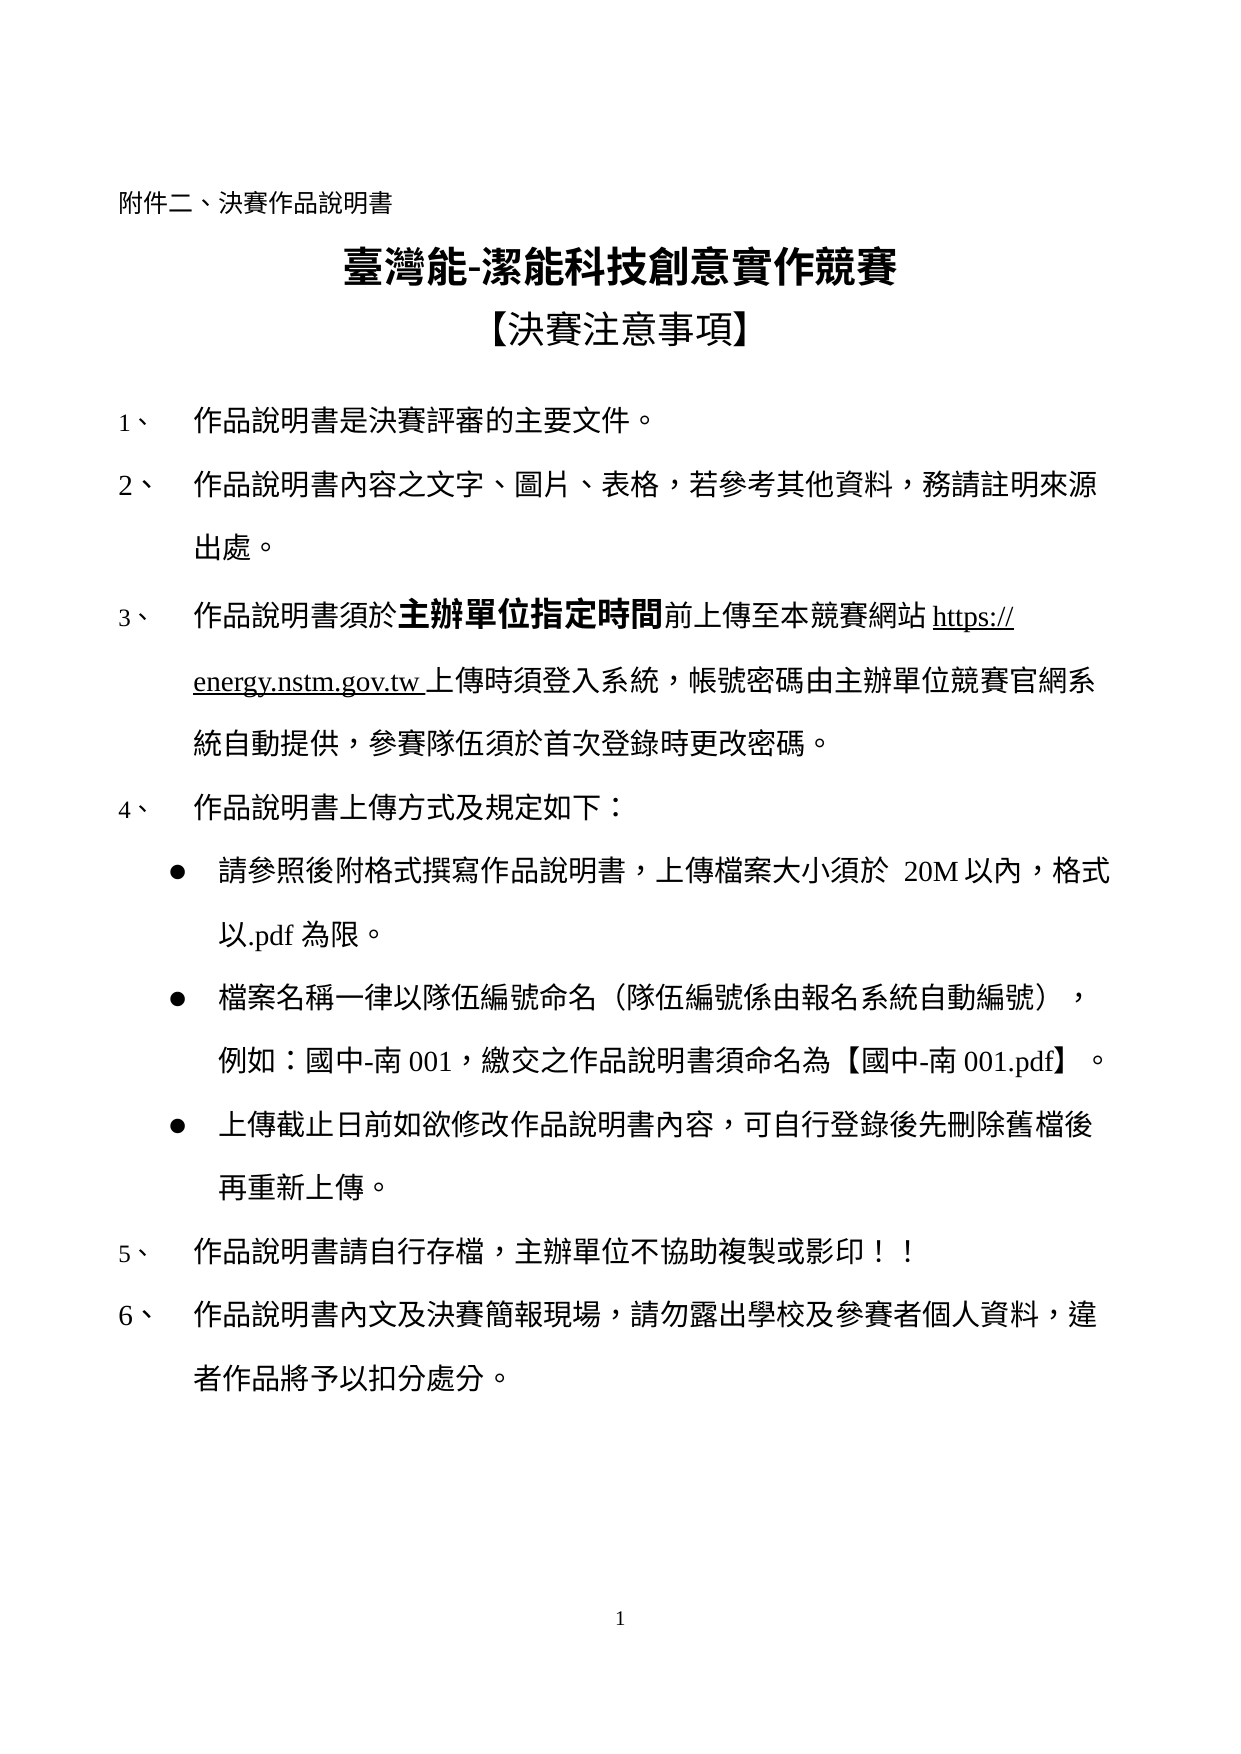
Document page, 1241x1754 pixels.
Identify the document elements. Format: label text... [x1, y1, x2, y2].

list 作品說明書上傳方式及規定如下： [118, 784, 1122, 827]
list 作品說明書須於主辦單位指定時間前上傳至本競賽網站https://energy.nstm.gov.tw上傳時須登入系統，帳號密碼由主辦單位競賽官網系統自動提供，參賽隊伍須於首次登錄時更改密碼。 [118, 588, 1122, 763]
list 請參照後附格式撰寫作品說明書，上傳檔案大小須於 20M以內，格式以.pdf 為限。 [168, 848, 1122, 953]
list 作品說明書內容之文字、圖片、表格，若參考其他資料，務請註明來源出處。 [118, 461, 1122, 567]
list 作品說明書內文及決賽簡報現場，請勿露出學校及參賽者個人資料，違者作品將予以扣分處分。 [118, 1292, 1122, 1397]
list 上傳截止日前如欲修改作品說明書內容，可自行登錄後先刪除舊檔後再重新上傳。 [168, 1101, 1122, 1207]
list 檔案名稱一律以隊伍編號命名（隊伍編號係由報名系統自動編號），例如：國中-南001，繳交之作品說明書須命名為【國中-南001.pdf】。 [168, 974, 1122, 1080]
list 作品說明書是決賽評審的主要文件。 [118, 398, 1122, 440]
list 作品說明書請自行存檔，主辦單位不協助複製或影印！！ [118, 1228, 1122, 1271]
text 【決賽注意事項】 [118, 285, 1122, 347]
text 附件二、決賽作品說明書 [118, 160, 1122, 222]
text 臺灣能-潔能科技創意實作競賽 [118, 222, 1122, 285]
